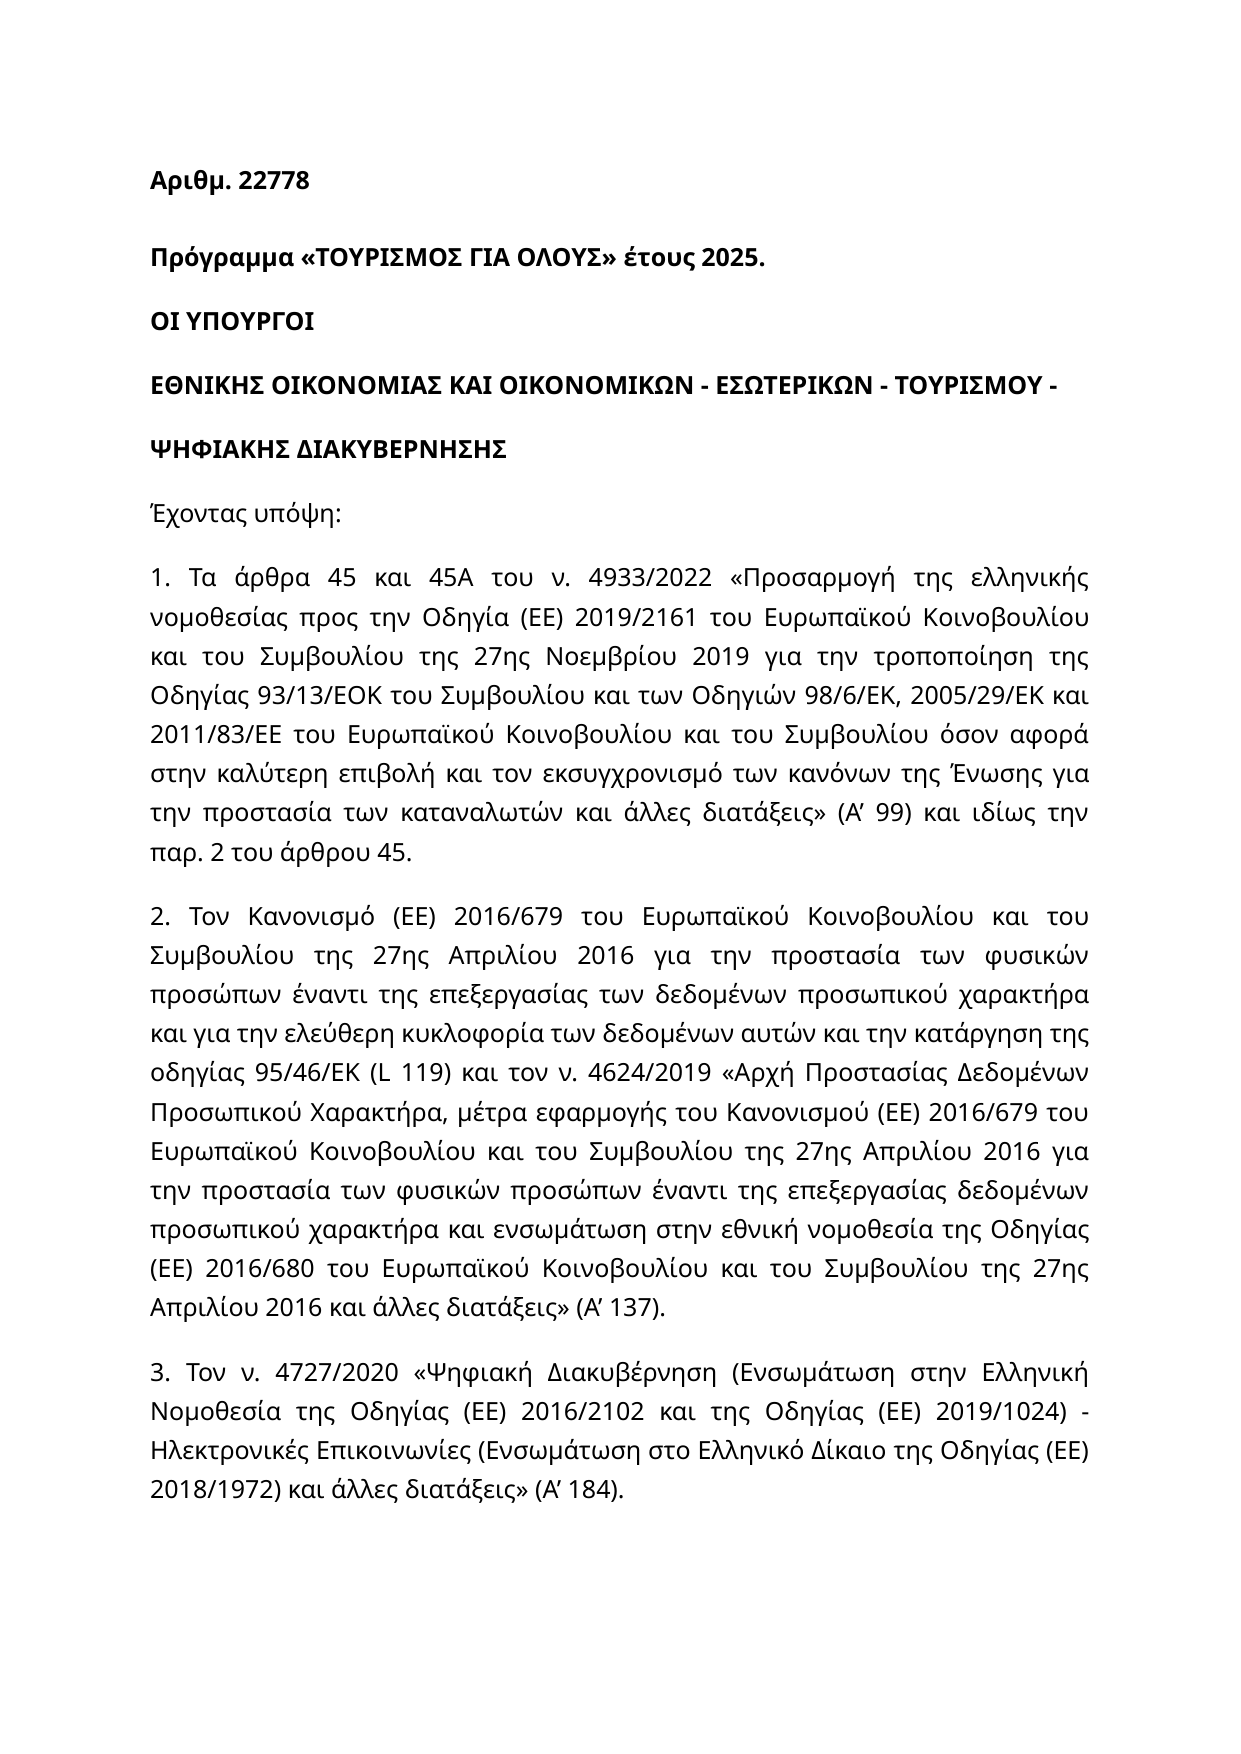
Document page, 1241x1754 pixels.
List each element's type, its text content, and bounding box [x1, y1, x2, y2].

text Πρόγραμμα «ΤΟΥΡΙΣΜΟΣ ΓΙΑ ΟΛΟΥΣ» έτους 2025. [150, 239, 1090, 273]
text ΕΘΝΙΚΗΣ ΟΙΚΟΝΟΜΙΑΣ ΚΑΙ ΟΙΚΟΝΟΜΙΚΩΝ - ΕΣΩΤΕΡΙΚΩΝ - ΤΟΥΡΙΣΜΟΥ - [150, 367, 1090, 402]
text 1. Τα άρθρα 45 και 45Α του ν. 4933/2022 «Προσαρμογή της ελληνικής νομοθεσίας προς την Οδηγία (ΕΕ) 2019/2161 του Ευρωπαϊκού Κοινοβουλίου και του Συμβουλίου της 27ης Νοεμβρίου 2019 για την τροποποίηση της Οδηγίας 93/13/ΕΟΚ του Συμβουλίου και των Οδηγιών 98/6/ΕΚ, 2005/29/ΕΚ και 2011/83/ΕΕ του Ευρωπαϊκού Κοινοβουλίου και του Συμβουλίου όσον αφορά στην καλύτερη επιβολή και τον εκσυγχρονισμό των κανόνων της Ένωσης για την προστασία των καταναλωτών και άλλες διατάξεις» (Α’ 99) και ιδίως την παρ. 2 του άρθρου 45. [150, 560, 1090, 868]
text ΟΙ ΥΠΟΥΡΓΟΙ [150, 303, 1090, 337]
text ΨΗΦΙΑΚΗΣ ΔΙΑΚΥΒΕΡΝΗΣΗΣ [150, 432, 1090, 466]
title Αριθμ. 22778 [150, 162, 1090, 197]
text Έχοντας υπόψη: [150, 496, 1090, 530]
text 2. Τον Κανονισμό (ΕΕ) 2016/679 του Ευρωπαϊκού Κοινοβουλίου και του Συμβουλίου της 27ης Απριλίου 2016 για την προστασία των φυσικών προσώπων έναντι της επεξεργασίας των δεδομένων προσωπικού χαρακτήρα και για την ελεύθερη κυκλοφορία των δεδομένων αυτών και την κατάργηση της οδηγίας 95/46/ΕΚ (L 119) και τον ν. 4624/2019 «Αρχή Προστασίας Δεδομένων Προσωπικού Χαρακτήρα, μέτρα εφαρμογής του Κανονισμού (ΕΕ) 2016/679 του Ευρωπαϊκού Κοινοβουλίου και του Συμβουλίου της 27ης Απριλίου 2016 για την προστασία των φυσικών προσώπων έναντι της επεξεργασίας δεδομένων προσωπικού χαρακτήρα και ενσωμάτωση στην εθνική νομοθεσία της Οδηγίας (ΕΕ) 2016/680 του Ευρωπαϊκού Κοινοβουλίου και του Συμβουλίου της 27ης Απριλίου 2016 και άλλες διατάξεις» (Α’ 137). [150, 898, 1090, 1324]
text 3. Τον ν. 4727/2020 «Ψηφιακή Διακυβέρνηση (Ενσωμάτωση στην Ελληνική Νομοθεσία της Οδηγίας (ΕΕ) 2016/2102 και της Οδηγίας (ΕΕ) 2019/1024) - Ηλεκτρονικές Επικοινωνίες (Ενσωμάτωση στο Ελληνικό Δίκαιο της Οδηγίας (ΕΕ) 2018/1972) και άλλες διατάξεις» (Α’ 184). [150, 1354, 1090, 1506]
